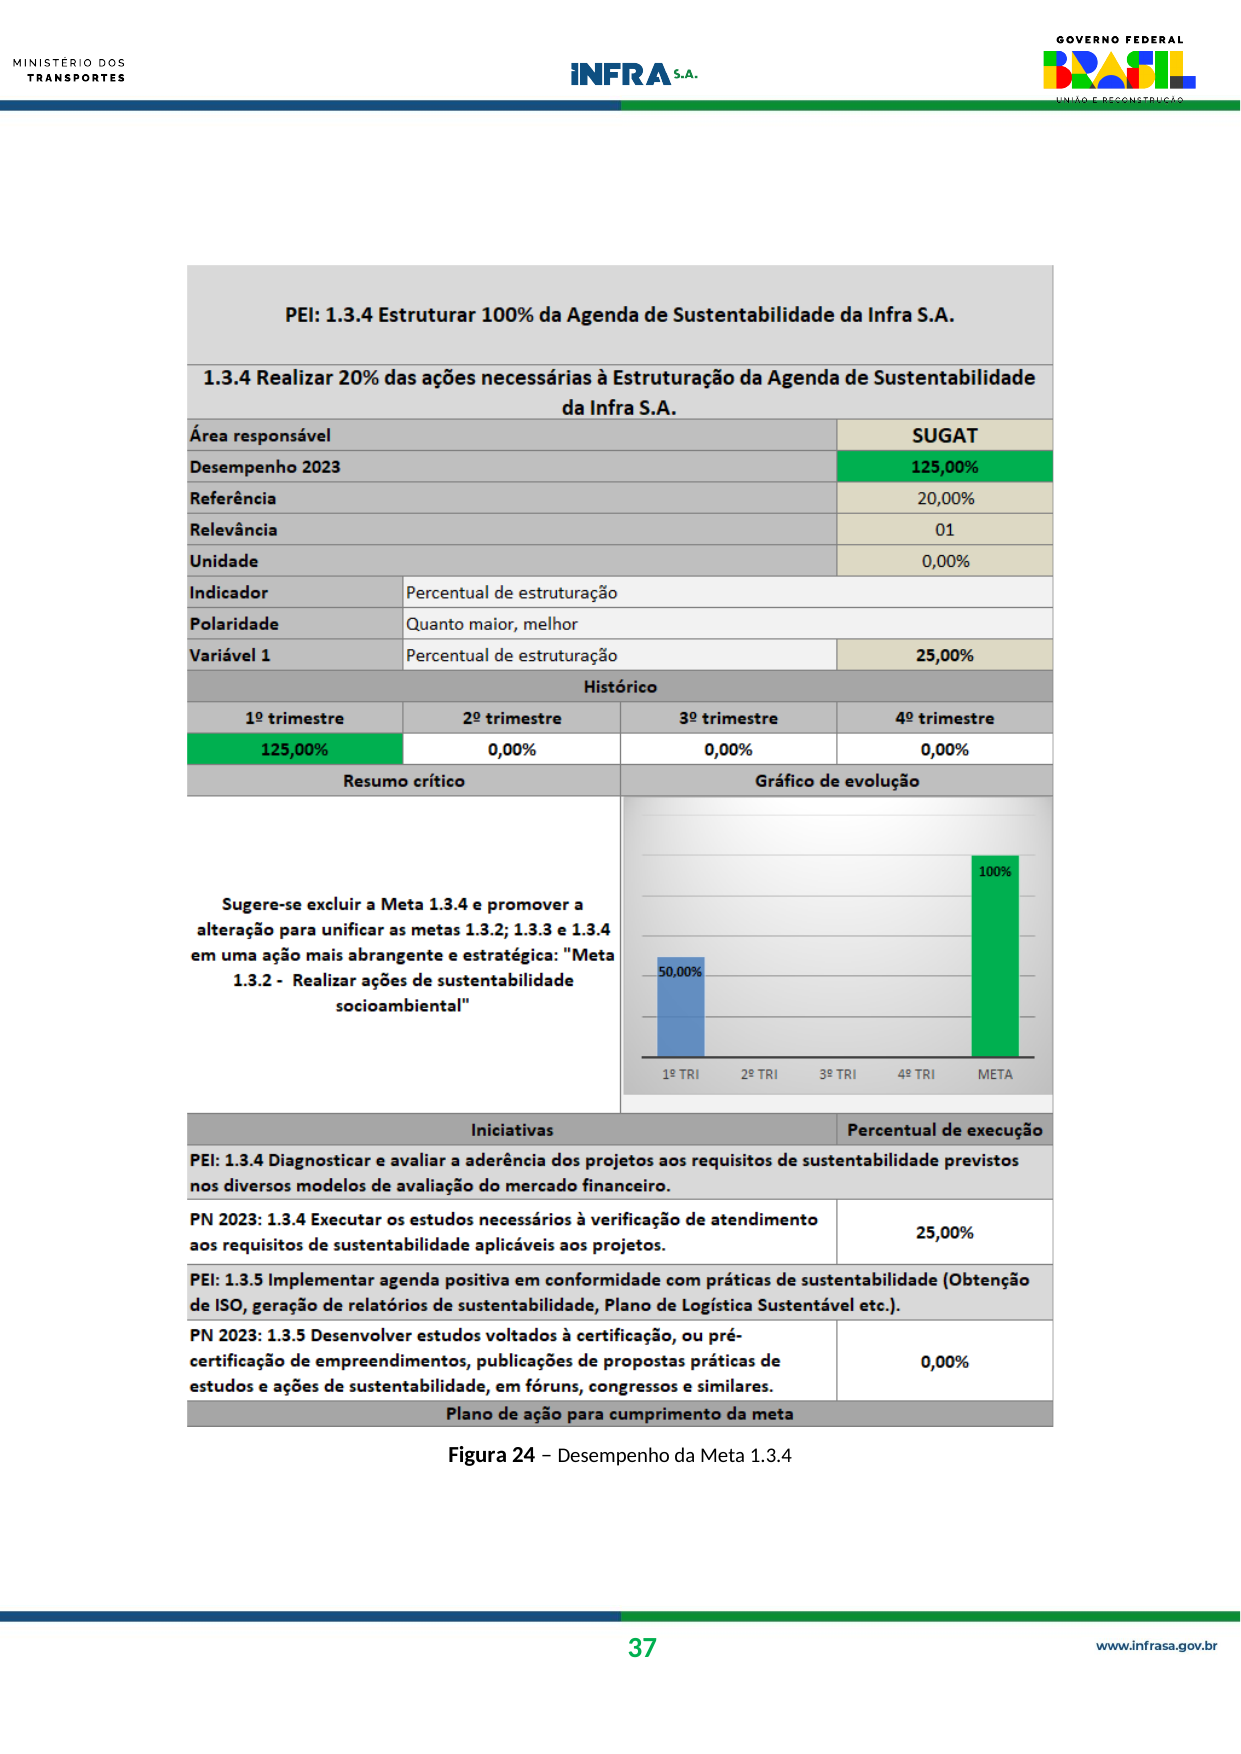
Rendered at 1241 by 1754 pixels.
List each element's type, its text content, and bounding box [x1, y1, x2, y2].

text Figura 24 – Desempenho da Meta 1.3.4 [112, 1441, 1128, 1469]
